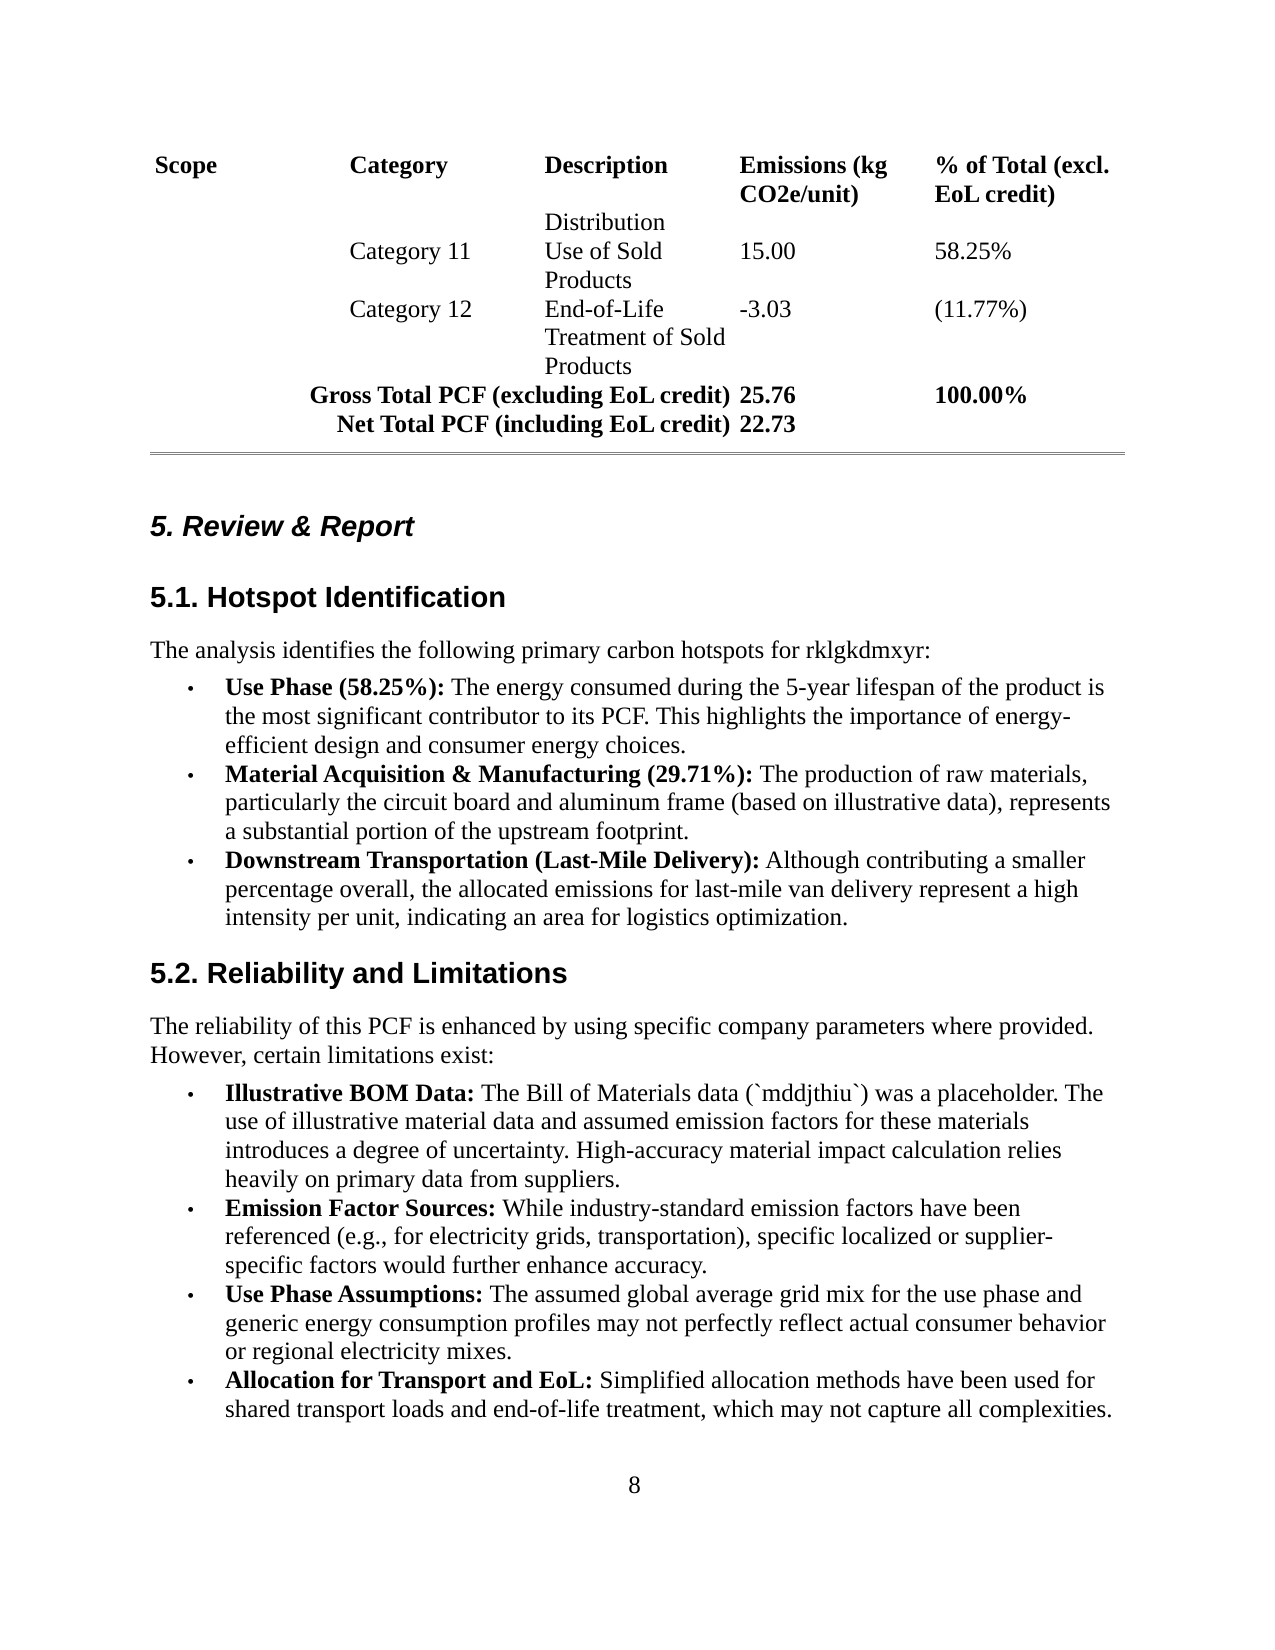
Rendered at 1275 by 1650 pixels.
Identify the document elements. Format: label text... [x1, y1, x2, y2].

subtitle 5. Review & Report [150, 509, 1125, 542]
text The reliability of this PCF is enhanced by using specific company parameters where provided. However, certain limitations exist: [150, 1011, 1125, 1069]
table_cell Use of Sold Products [540, 236, 735, 294]
table_cell (11.77%) [930, 294, 1125, 380]
table_cell [150, 294, 345, 380]
table_cell [150, 208, 345, 236]
table_cell 25.76 [735, 380, 930, 409]
table_cell 22.73 [735, 409, 930, 437]
list Material Acquisition & Manufacturing (29.71%): The production of raw materials, particularly the circuit board and aluminum frame (based on illustrative data), represents a substantial portion of the upstream footprint. [187, 759, 1125, 845]
table_cell [735, 208, 930, 236]
table_cell Category 11 [345, 236, 540, 294]
table_cell End-of-Life Treatment of Sold Products [540, 294, 735, 380]
list Allocation for Transport and EoL: Simplified allocation methods have been used for shared transport loads and end-of-life treatment, which may not capture all complexities. [187, 1365, 1125, 1423]
subtitle 5.2. Reliability and Limitations [150, 956, 1125, 990]
table_cell [150, 236, 345, 294]
table_cell [930, 409, 1125, 437]
table_cell Net Total PCF (including EoL credit) [150, 409, 735, 437]
table_header Emissions (kg CO2e/unit) [735, 150, 930, 207]
list Downstream Transportation (Last-Mile Delivery): Although contributing a smaller percentage overall, the allocated emissions for last-mile van delivery represent a high intensity per unit, indicating an area for logistics optimization. [187, 845, 1125, 931]
table_cell 58.25% [930, 236, 1125, 294]
table_cell 15.00 [735, 236, 930, 294]
table_header Description [540, 150, 735, 207]
list Illustrative BOM Data: The Bill of Materials data (`mddjthiu`) was a placeholder. The use of illustrative material data and assumed emission factors for these materials introduces a degree of uncertainty. High-accuracy material impact calculation relies heavily on primary data from suppliers. [187, 1078, 1125, 1193]
table_cell Gross Total PCF (excluding EoL credit) [150, 380, 735, 409]
table_cell [930, 208, 1125, 236]
table_cell -3.03 [735, 294, 930, 380]
list Emission Factor Sources: While industry-standard emission factors have been referenced (e.g., for electricity grids, transportation), specific localized or supplier-specific factors would further enhance accuracy. [187, 1193, 1125, 1279]
table_cell 100.00% [930, 380, 1125, 409]
subtitle 5.1. Hotspot Identification [150, 580, 1125, 613]
table_cell [345, 208, 540, 236]
table_cell Distribution [540, 208, 735, 236]
table_header Category [345, 150, 540, 207]
list Use Phase (58.25%): The energy consumed during the 5-year lifespan of the product is the most significant contributor to its PCF. This highlights the importance of energy-efficient design and consumer energy choices. [187, 672, 1125, 759]
table_header % of Total (excl. EoL credit) [930, 150, 1125, 207]
text The analysis identifies the following primary carbon hotspots for rklgkdmxyr: [150, 635, 1125, 663]
table_cell Category 12 [345, 294, 540, 380]
list Use Phase Assumptions: The assumed global average grid mix for the use phase and generic energy consumption profiles may not perfectly reflect actual consumer behavior or regional electricity mixes. [187, 1279, 1125, 1365]
table_header Scope [150, 150, 345, 207]
